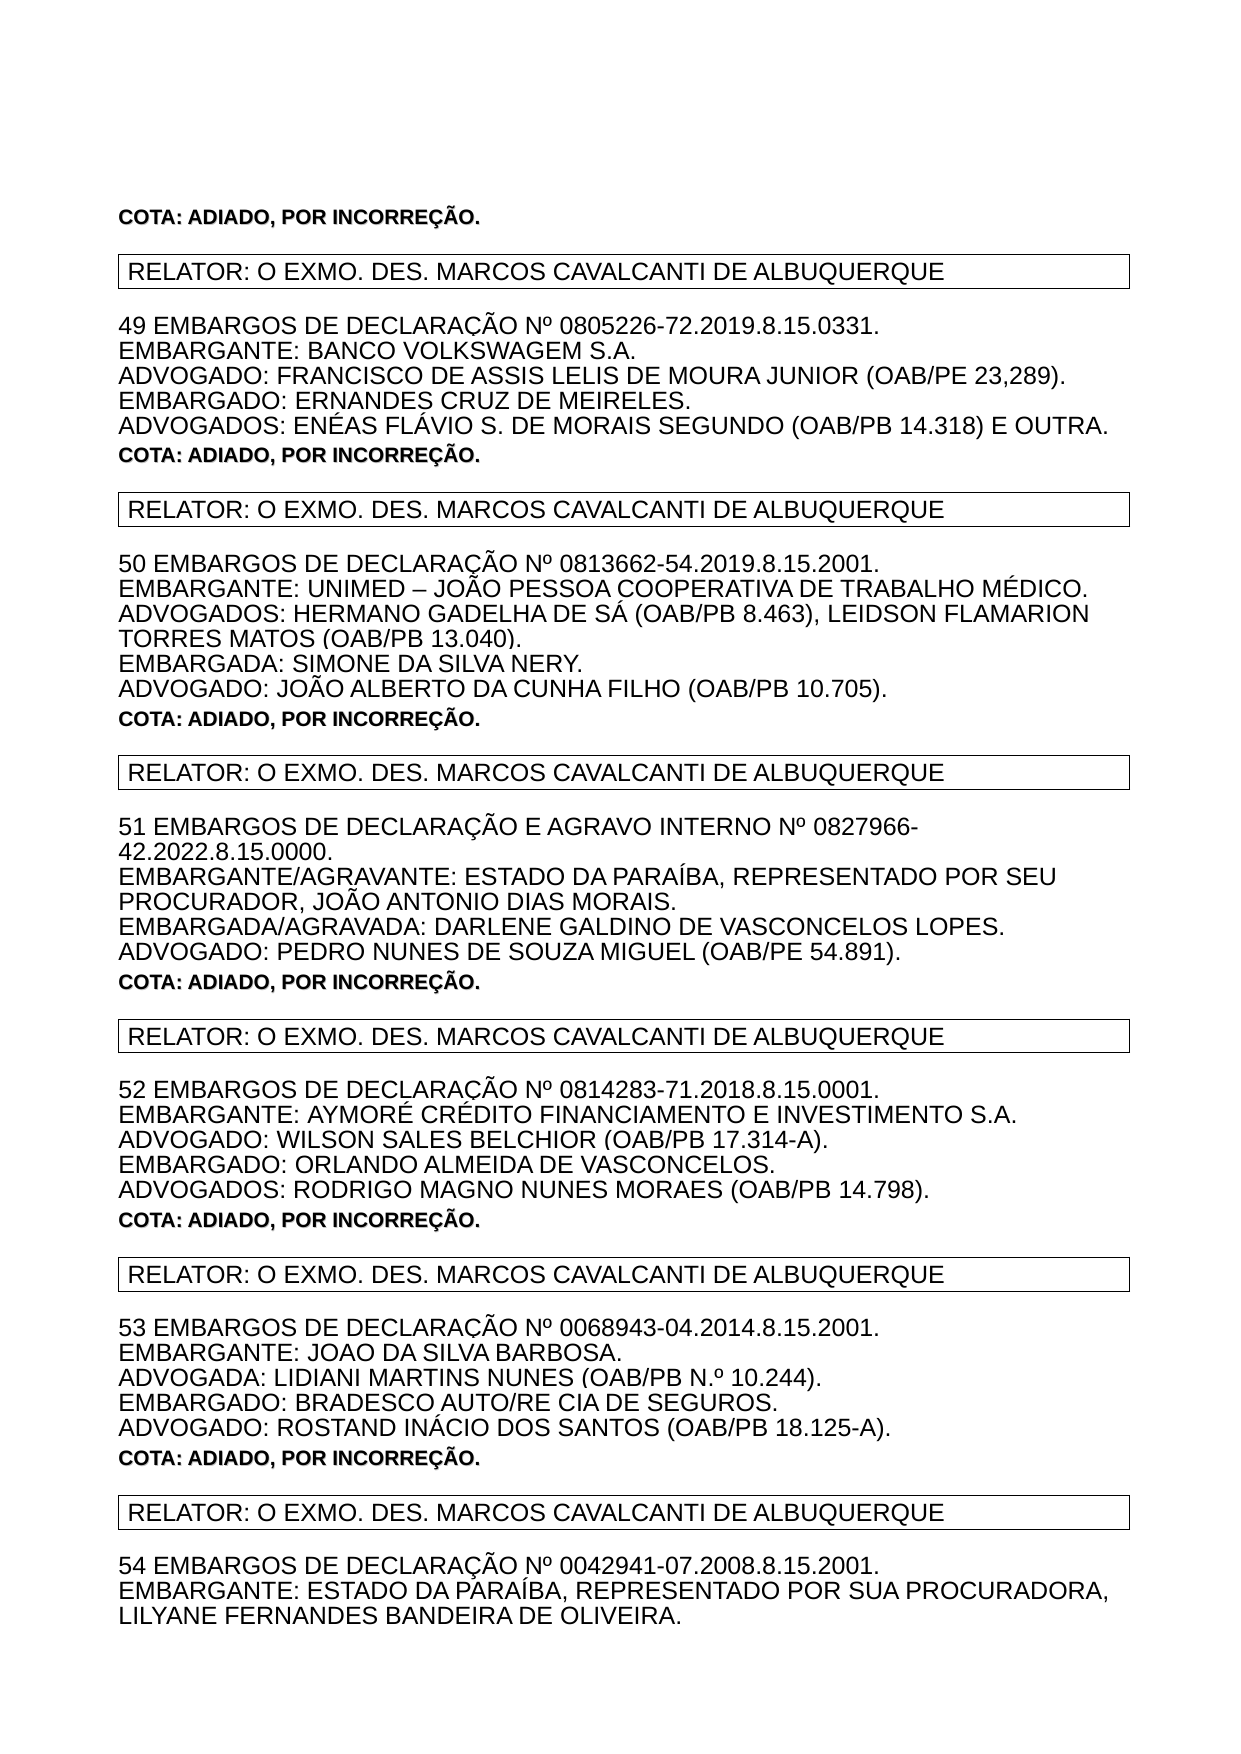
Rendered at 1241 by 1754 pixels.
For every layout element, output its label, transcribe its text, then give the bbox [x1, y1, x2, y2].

text RELATOR: O EXMO. DES. MARCOS CAVALCANTI DE ALBUQUERQUE [119, 1020, 1129, 1052]
text ADVOGADO: WILSON SALES BELCHIOR (OAB/PB 17.314-A). [118, 1128, 1122, 1153]
text ADVOGADOS: RODRIGO MAGNO NUNES MORAES (OAB/PB 14.798). [118, 1178, 1122, 1203]
text EMBARGANTE: UNIMED – JOÃO PESSOA COOPERATIVA DE TRABALHO MÉDICO. [118, 577, 1122, 602]
text ADVOGADO: PEDRO NUNES DE SOUZA MIGUEL (OAB/PE 54.891). [118, 940, 1122, 965]
text EMBARGADA/AGRAVADA: DARLENE GALDINO DE VASCONCELOS LOPES. [118, 915, 1122, 940]
text 51 EMBARGOS DE DECLARAÇÃO E AGRAVO INTERNO Nº 0827966-42.2022.8.15.0000. [118, 815, 1122, 865]
text 49 EMBARGOS DE DECLARAÇÃO Nº 0805226-72.2019.8.15.0331. [118, 314, 1122, 339]
text ADVOGADO: JOÃO ALBERTO DA CUNHA FILHO (OAB/PB 10.705). [118, 677, 1122, 702]
text RELATOR: O EXMO. DES. MARCOS CAVALCANTI DE ALBUQUERQUE [119, 756, 1129, 789]
text COTA: ADIADO, POR INCORREÇÃO. [118, 205, 1131, 229]
text RELATOR: O EXMO. DES. MARCOS CAVALCANTI DE ALBUQUERQUE [119, 255, 1129, 288]
text RELATOR: O EXMO. DES. MARCOS CAVALCANTI DE ALBUQUERQUE [119, 1496, 1129, 1529]
text ADVOGADOS: HERMANO GADELHA DE SÁ (OAB/PB 8.463), LEIDSON FLAMARION TORRES MATOS (OAB/PB 13.040). [118, 602, 1122, 652]
text COTA: ADIADO, POR INCORREÇÃO. [118, 969, 1131, 993]
text ADVOGADO: ROSTAND INÁCIO DOS SANTOS (OAB/PB 18.125-A). [118, 1417, 1122, 1442]
text EMBARGADO: ORLANDO ALMEIDA DE VASCONCELOS. [118, 1153, 1122, 1178]
text 50 EMBARGOS DE DECLARAÇÃO Nº 0813662-54.2019.8.15.2001. [118, 552, 1122, 577]
text EMBARGANTE/AGRAVANTE: ESTADO DA PARAÍBA, REPRESENTADO POR SEU PROCURADOR, JOÃO ANTONIO DIAS MORAIS. [118, 865, 1122, 915]
text EMBARGADO: ERNANDES CRUZ DE MEIRELES. [118, 389, 1122, 414]
text COTA: ADIADO, POR INCORREÇÃO. [118, 706, 1131, 730]
text RELATOR: O EXMO. DES. MARCOS CAVALCANTI DE ALBUQUERQUE [119, 493, 1129, 526]
text 52 EMBARGOS DE DECLARAÇÃO Nº 0814283-71.2018.8.15.0001. [118, 1078, 1122, 1103]
text EMBARGANTE: ESTADO DA PARAÍBA, REPRESENTADO POR SUA PROCURADORA, LILYANE FERNANDES BANDEIRA DE OLIVEIRA. [118, 1580, 1122, 1630]
text 54 EMBARGOS DE DECLARAÇÃO Nº 0042941-07.2008.8.15.2001. [118, 1555, 1122, 1580]
text COTA: ADIADO, POR INCORREÇÃO. [118, 1208, 1131, 1232]
text EMBARGANTE: BANCO VOLKSWAGEM S.A. [118, 339, 1122, 364]
text ADVOGADOS: ENÉAS FLÁVIO S. DE MORAIS SEGUNDO (OAB/PB 14.318) E OUTRA. [118, 414, 1122, 439]
text 53 EMBARGOS DE DECLARAÇÃO Nº 0068943-04.2014.8.15.2001. [118, 1317, 1122, 1342]
text RELATOR: O EXMO. DES. MARCOS CAVALCANTI DE ALBUQUERQUE [119, 1258, 1129, 1291]
text EMBARGADA: SIMONE DA SILVA NERY. [118, 652, 1122, 677]
text ADVOGADO: FRANCISCO DE ASSIS LELIS DE MOURA JUNIOR (OAB/PE 23,289). [118, 364, 1122, 389]
text EMBARGADO: BRADESCO AUTO/RE CIA DE SEGUROS. [118, 1392, 1122, 1417]
text EMBARGANTE: AYMORÉ CRÉDITO FINANCIAMENTO E INVESTIMENTO S.A. [118, 1103, 1122, 1128]
text EMBARGANTE: JOAO DA SILVA BARBOSA. [118, 1342, 1122, 1367]
text COTA: ADIADO, POR INCORREÇÃO. [118, 1446, 1131, 1470]
text COTA: ADIADO, POR INCORREÇÃO. [118, 443, 1131, 467]
text ADVOGADA: LIDIANI MARTINS NUNES (OAB/PB N.º 10.244). [118, 1367, 1122, 1392]
